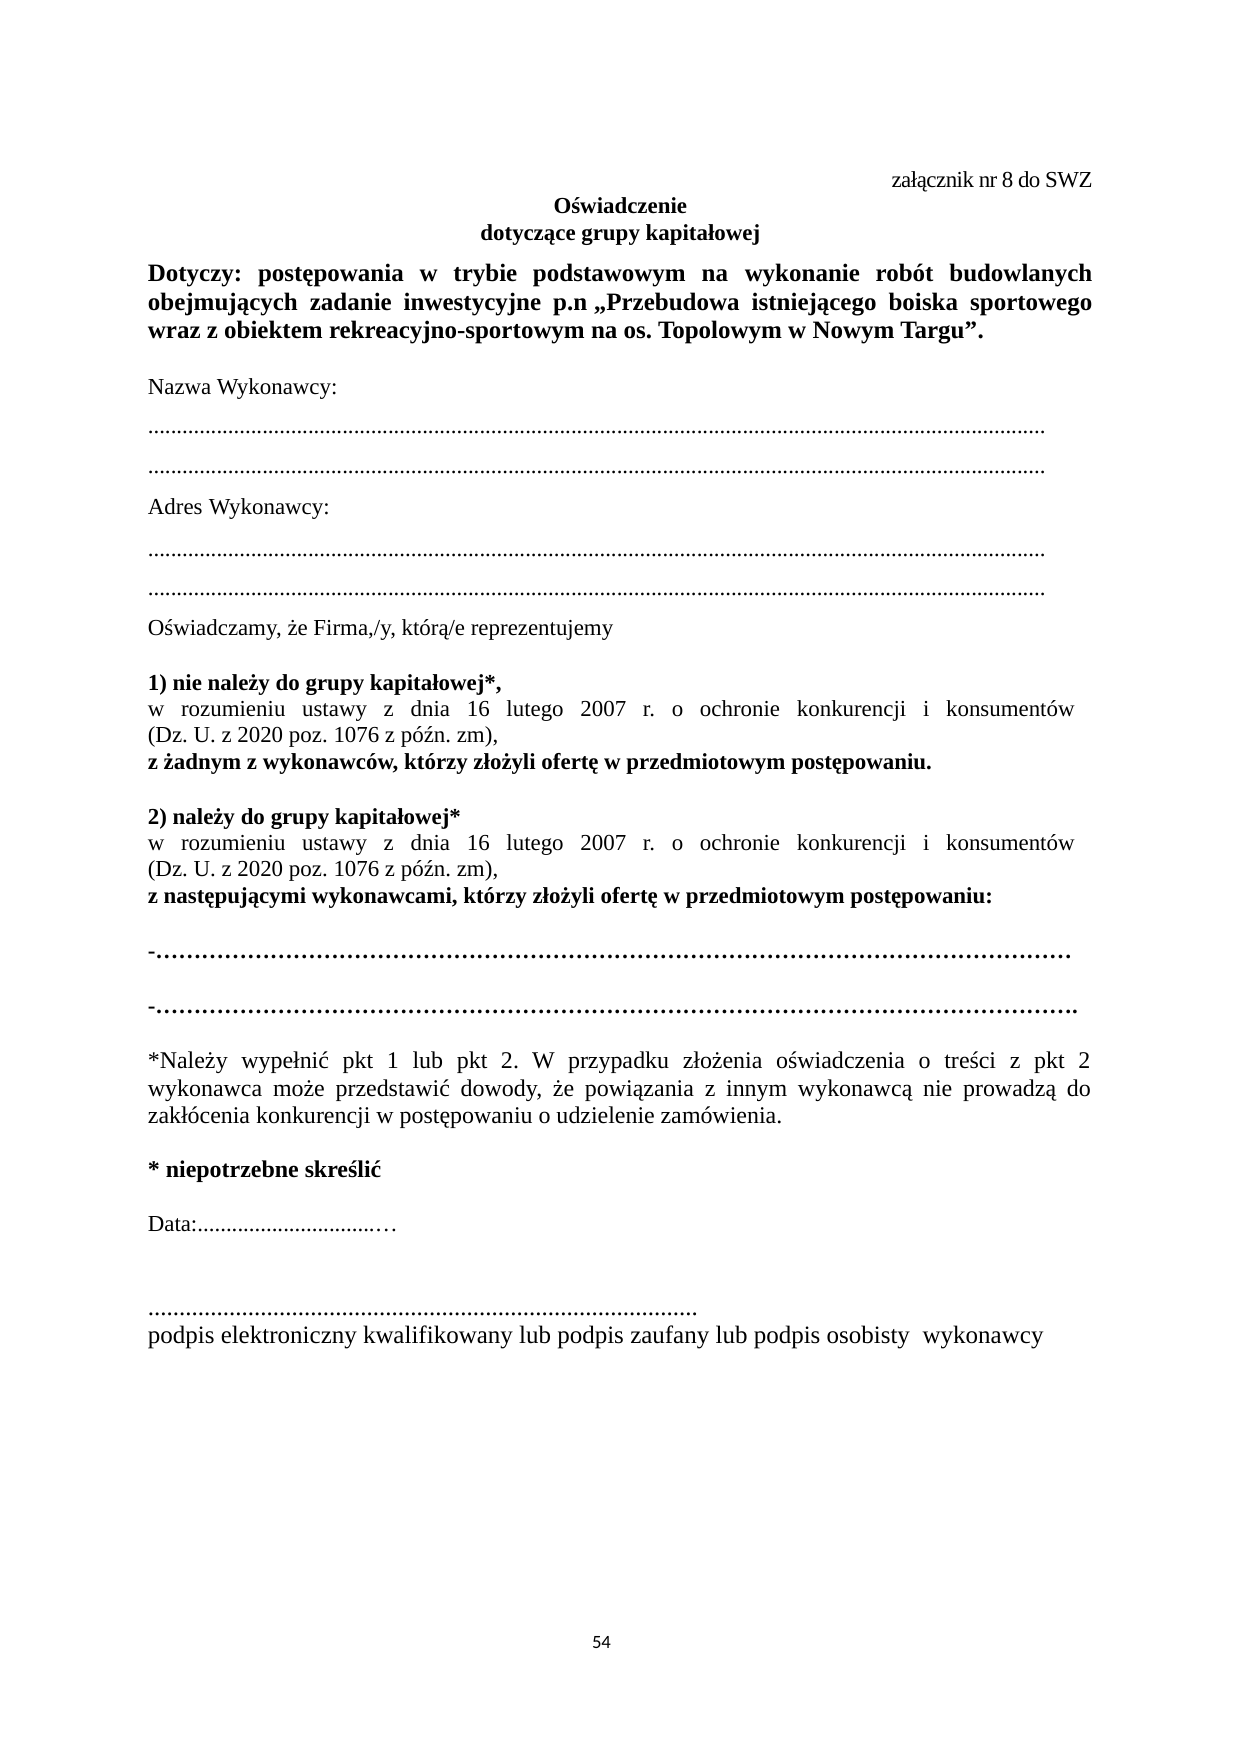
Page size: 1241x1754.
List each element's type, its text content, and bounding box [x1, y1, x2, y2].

text * niepotrzebne skreślić [148, 1155, 1093, 1183]
text w rozumieniu ustawy z dnia 16 lutego 2007 r. o ochronie konkurencji i konsumentów (Dz. U. z 2020 poz. 1076 z późn. zm), [148, 829, 1093, 882]
text dotyczące grupy kapitałowej [148, 218, 1093, 245]
text podpis elektroniczny kwalifikowany lub podpis zaufany lub podpis osobisty wykonawcy [148, 1321, 1093, 1349]
text Oświadczamy, że Firma,/y, którą/e reprezentujemy [148, 613, 1093, 640]
text -………………………………………………………………………………………………………… [148, 937, 1093, 963]
text -…………………………………………………………………………………………………………. [148, 992, 1093, 1018]
text ............................................................................................................................................................. [148, 452, 1093, 478]
text Oświadczenie [148, 192, 1093, 218]
text Adres Wykonawcy: [148, 491, 1093, 520]
text 1) nie należy do grupy kapitałowej*, [148, 669, 1093, 695]
text Nazwa Wykonawcy: [148, 373, 1093, 399]
text Data:...............................… [148, 1210, 1093, 1237]
text ............................................................................................................................................................. [148, 534, 1093, 561]
text w rozumieniu ustawy z dnia 16 lutego 2007 r. o ochronie konkurencji i konsumentów (Dz. U. z 2020 poz. 1076 z późn. zm), [148, 695, 1093, 748]
text *Należy wypełnić pkt 1 lub pkt 2. W przypadku złożenia oświadczenia o treści z pkt 2 wykonawca może przedstawić dowody, że powiązania z innym wykonawcą nie prowadzą do zakłócenia konkurencji w postępowaniu o udzielenie zamówienia. [148, 1046, 1093, 1129]
text ........................................................................................ [148, 1292, 1093, 1321]
text z żadnym z wykonawców, którzy złożyli ofertę w przedmiotowym postępowaniu. [148, 748, 1093, 774]
text z następującymi wykonawcami, którzy złożyli ofertę w przedmiotowym postępowaniu: [148, 882, 1093, 908]
text 2) należy do grupy kapitałowej* [148, 803, 1093, 829]
text Dotyczy: postępowania w trybie podstawowym na wykonanie robót budowlanych obejmujących zadanie inwestycyjne p.n „Przebudowa istniejącego boiska sportowego wraz z obiektem rekreacyjno-sportowym na os. Topolowym w Nowym Targu”. [148, 258, 1093, 344]
text ............................................................................................................................................................. [148, 574, 1093, 600]
text załącznik nr 8 do SWZ [148, 166, 1093, 192]
text ............................................................................................................................................................. [148, 412, 1093, 439]
